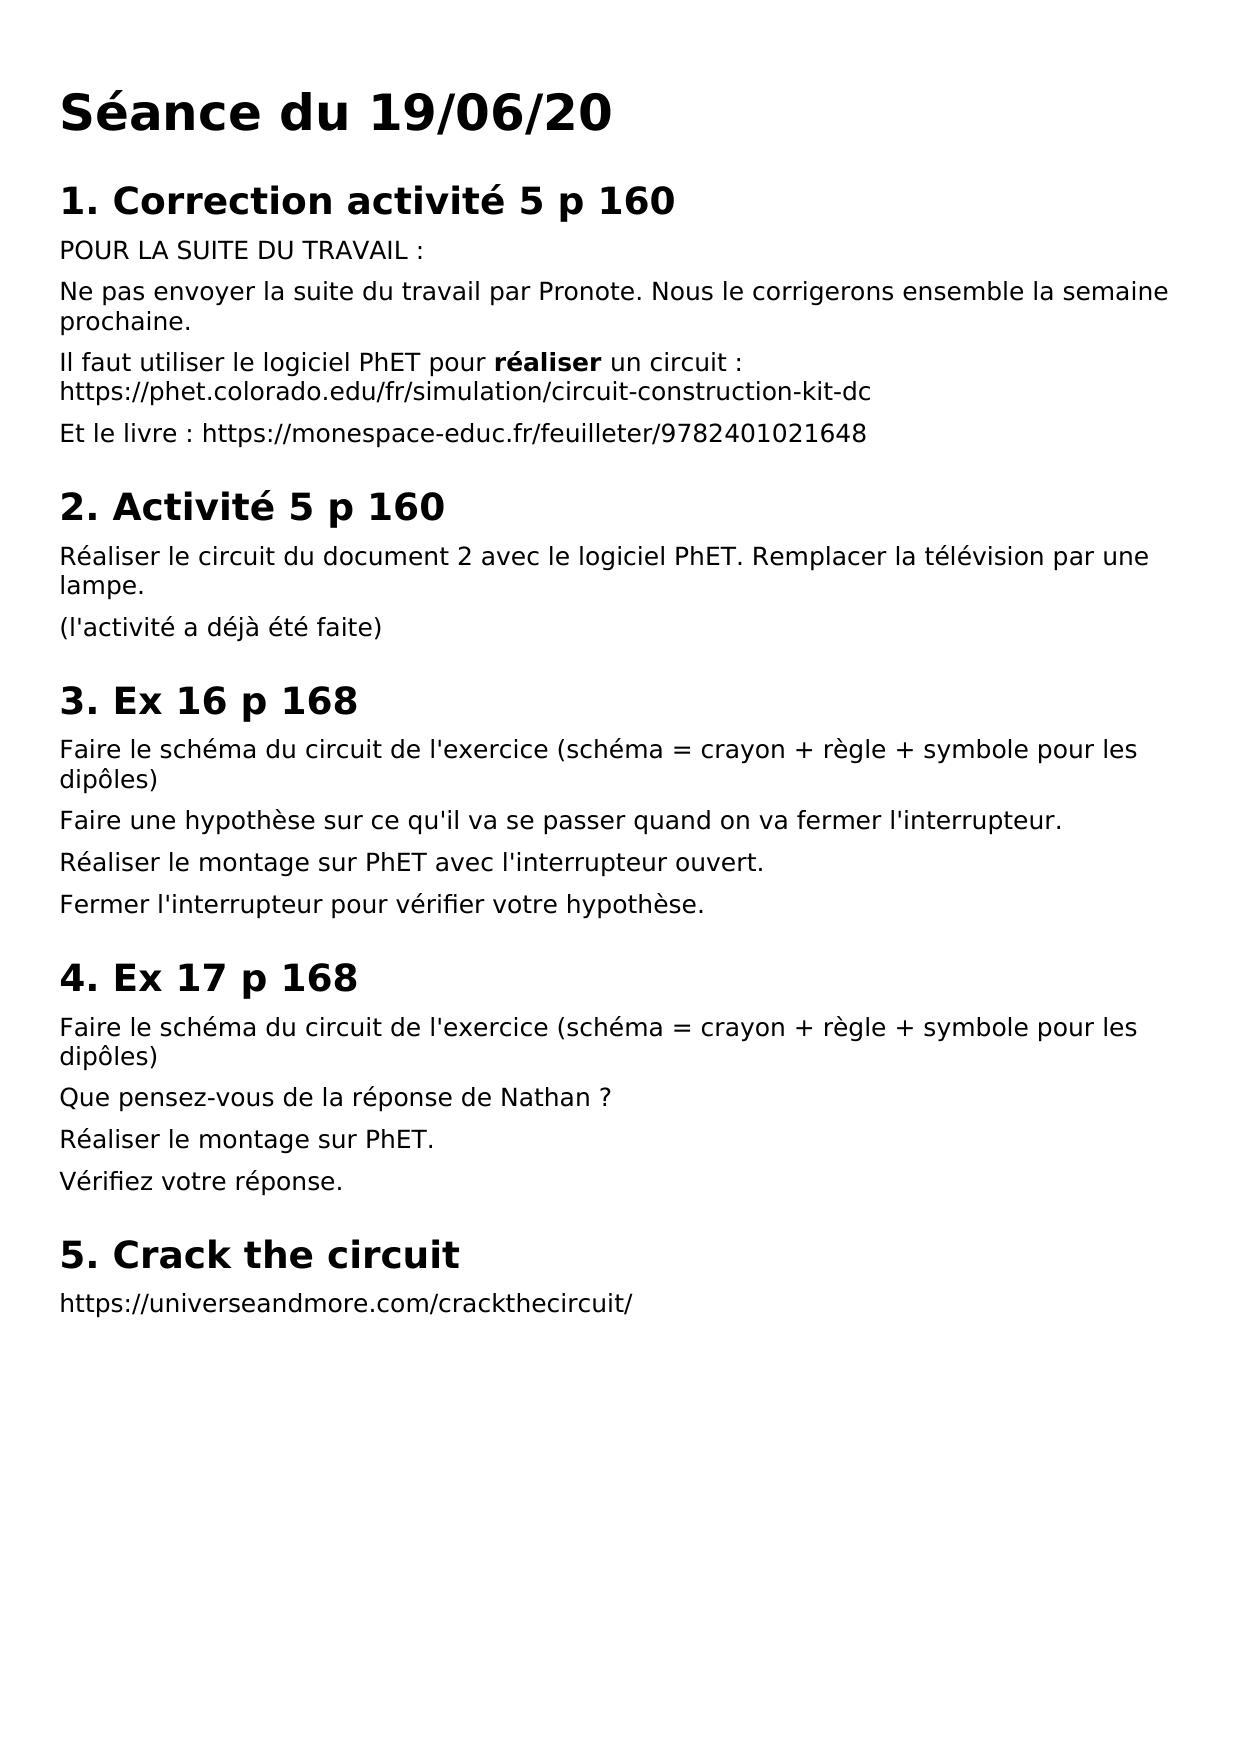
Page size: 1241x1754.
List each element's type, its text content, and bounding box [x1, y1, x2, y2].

subtitle 4. Ex 17 p 168 [59, 957, 1181, 1000]
text Faire le schéma du circuit de l'exercice (schéma = crayon + règle + symbole pour les dipôles) [59, 1013, 1181, 1071]
text Que pensez-vous de la réponse de Nathan ? [59, 1083, 1181, 1113]
text Ne pas envoyer la suite du travail par Pronote. Nous le corrigerons ensemble la semaine prochaine. [59, 278, 1181, 336]
text Réaliser le montage sur PhET avec l'interrupteur ouvert. [59, 848, 1181, 877]
text Vérifiez votre réponse. [59, 1167, 1181, 1196]
text Fermer l'interrupteur pour vérifier votre hypothèse. [59, 890, 1181, 919]
subtitle 5. Crack the circuit [59, 1233, 1181, 1277]
subtitle Séance du 19/06/20 [59, 84, 1181, 142]
text Faire une hypothèse sur ce qu'il va se passer quand on va fermer l'interrupteur. [59, 807, 1181, 836]
text Et le livre : https://monespace-educ.fr/feuilleter/9782401021648 [59, 419, 1181, 448]
text (l'activité a déjà été faite) [59, 613, 1181, 642]
text https://universeandmore.com/crackthecircuit/ [59, 1290, 1181, 1319]
subtitle 2. Activité 5 p 160 [59, 486, 1181, 529]
subtitle 3. Ex 16 p 168 [59, 679, 1181, 723]
text Réaliser le montage sur PhET. [59, 1125, 1181, 1154]
subtitle 1. Correction activité 5 p 160 [59, 180, 1181, 223]
text Il faut utiliser le logiciel PhET pour réaliser un circuit : https://phet.colorado.edu/fr/simulation/circuit-construction-kit-dc [59, 348, 1181, 407]
text Faire le schéma du circuit de l'exercice (schéma = crayon + règle + symbole pour les dipôles) [59, 736, 1181, 794]
text POUR LA SUITE DU TRAVAIL : [59, 236, 1181, 265]
text Réaliser le circuit du document 2 avec le logiciel PhET. Remplacer la télévision par une lampe. [59, 542, 1181, 600]
